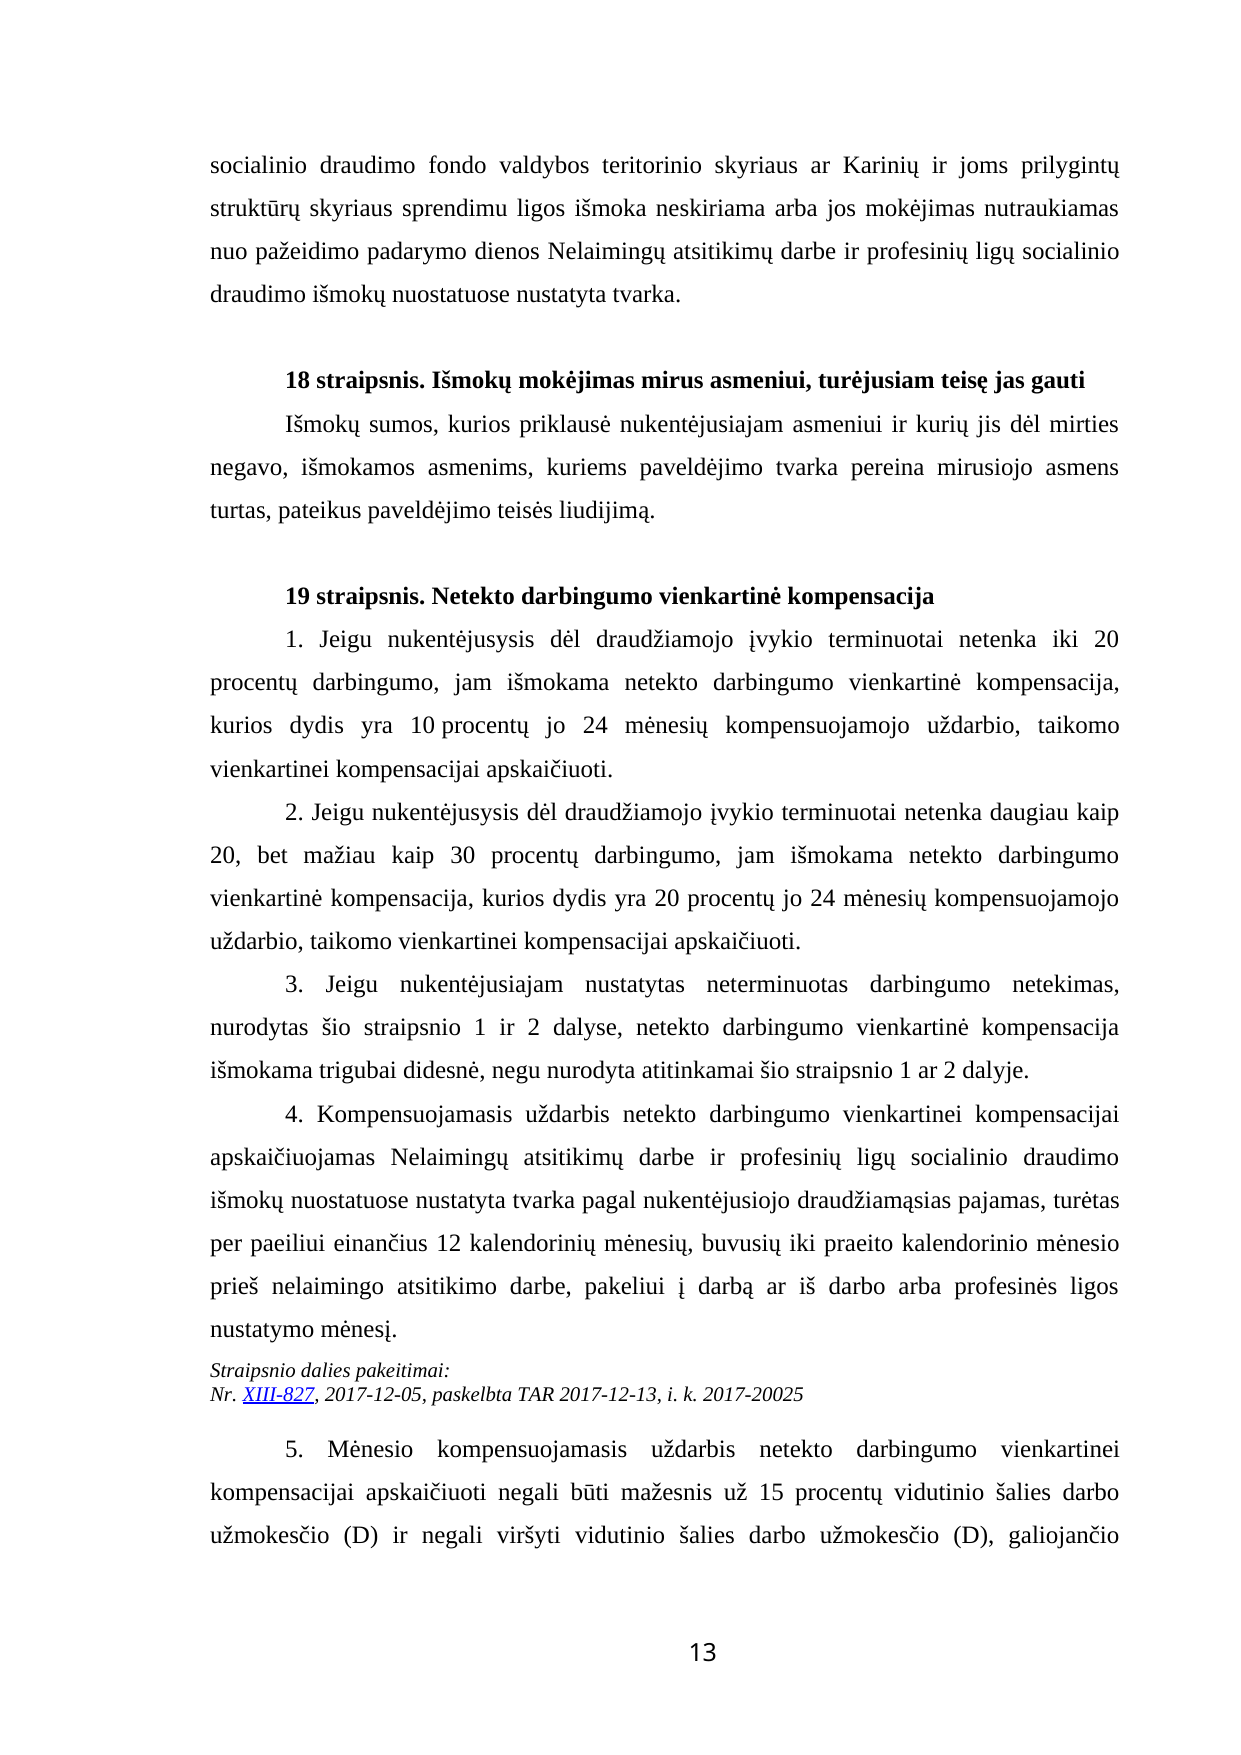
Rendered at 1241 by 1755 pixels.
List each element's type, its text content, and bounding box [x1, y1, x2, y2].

text Nr. XIII-827, 2017-12-05, paskelbta TAR 2017-12-13, i. k. 2017-20025 [210, 1382, 1120, 1406]
text socialinio draudimo fondo valdybos teritorinio skyriaus ar Karinių ir joms prilygintų struktūrų skyriaus sprendimu ligos išmoka neskiriama arba jos mokėjimas nutraukiamas nuo pažeidimo padarymo dienos Nelaimingų atsitikimų darbe ir profesinių ligų socialinio draudimo išmokų nuostatuose nustatyta tvarka. [210, 150, 1120, 308]
text 5. Mėnesio kompensuojamasis uždarbis netekto darbingumo vienkartinei kompensacijai apskaičiuoti negali būti mažesnis už 15 procentų vidutinio šalies darbo užmokesčio (D) ir negali viršyti vidutinio šalies darbo užmokesčio (D), galiojančio [210, 1434, 1120, 1549]
text 3. Jeigu nukentėjusiajam nustatytas neterminuotas darbingumo netekimas, nurodytas šio straipsnio 1 ir 2 dalyse, netekto darbingumo vienkartinė kompensacija išmokama trigubai didesnė, negu nurodyta atitinkamai šio straipsnio 1 ar 2 dalyje. [210, 969, 1120, 1084]
text 18 straipsnis. Išmokų mokėjimas mirus asmeniui, turėjusiam teisę jas gauti [210, 366, 1120, 394]
text Straipsnio dalies pakeitimai: [210, 1357, 1120, 1382]
text 1. Jeigu nukentėjusysis dėl draudžiamojo įvykio terminuotai netenka iki 20 procentų darbingumo, jam išmokama netekto darbingumo vienkartinė kompensacija, kurios dydis yra 10 procentų jo 24 mėnesių kompensuojamojo uždarbio, taikomo vienkartinei kompensacijai apskaičiuoti. [210, 624, 1120, 782]
text 2. Jeigu nukentėjusysis dėl draudžiamojo įvykio terminuotai netenka daugiau kaip 20, bet mažiau kaip 30 procentų darbingumo, jam išmokama netekto darbingumo vienkartinė kompensacija, kurios dydis yra 20 procentų jo 24 mėnesių kompensuojamojo uždarbio, taikomo vienkartinei kompensacijai apskaičiuoti. [210, 797, 1120, 955]
text 4. Kompensuojamasis uždarbis netekto darbingumo vienkartinei kompensacijai apskaičiuojamas Nelaimingų atsitikimų darbe ir profesinių ligų socialinio draudimo išmokų nuostatuose nustatyta tvarka pagal nukentėjusiojo draudžiamąsias pajamas, turėtas per paeiliui einančius 12 kalendorinių mėnesių, buvusių iki praeito kalendorinio mėnesio prieš nelaimingo atsitikimo darbe, pakeliui į darbą ar iš darbo arba profesinės ligos nustatymo mėnesį. [210, 1099, 1120, 1343]
text Išmokų sumos, kurios priklausė nukentėjusiajam asmeniui ir kurių jis dėl mirties negavo, išmokamos asmenims, kuriems paveldėjimo tvarka pereina mirusiojo asmens turtas, pateikus paveldėjimo teisės liudijimą. [210, 409, 1120, 524]
text 19 straipsnis. Netekto darbingumo vienkartinė kompensacija [210, 581, 1120, 610]
